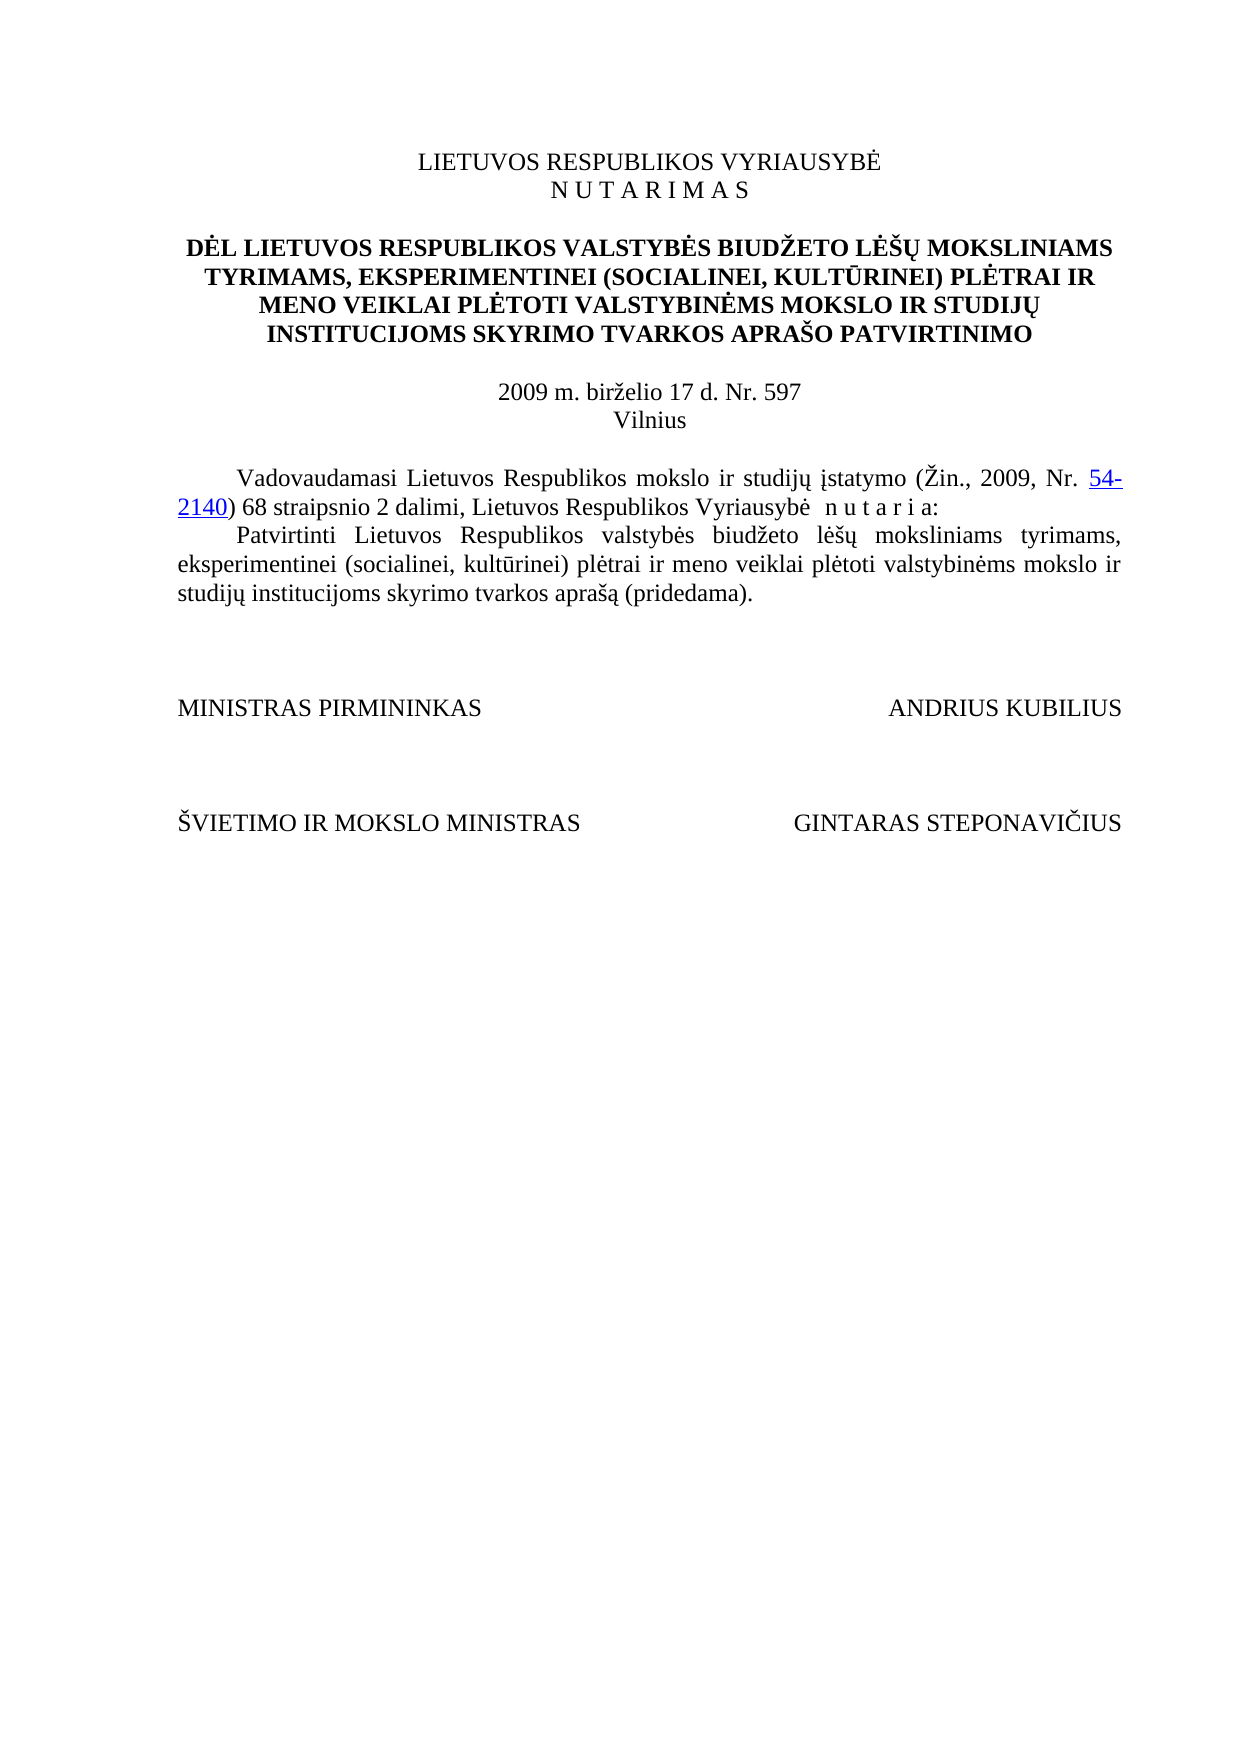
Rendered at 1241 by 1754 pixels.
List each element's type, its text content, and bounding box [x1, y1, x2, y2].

text Lietuvos Respublikos Vyriausybė [177, 147, 1122, 176]
text Patvirtinti Lietuvos Respublikos valstybės biudžeto lėšų moksliniams tyrimams, eksperimentinei (socialinei, kultūrinei) plėtrai ir meno veiklai plėtoti valstybinėms mokslo ir studijų institucijoms skyrimo tvarkos aprašą (pridedama). [177, 521, 1122, 607]
text Vadovaudamasi Lietuvos Respublikos mokslo ir studijų įstatymo (Žin., 2009, Nr. 54-2140) 68 straipsnio 2 dalimi, Lietuvos Respublikos Vyriausybė nutaria: [177, 463, 1122, 521]
text Vilnius [177, 406, 1122, 434]
text ŠVIETIMO IR MOKSLO MINISTRAS GINTARAS STEPONAVIČIUS [177, 808, 1122, 837]
text DĖL LIETUVOS RESPUBLIKOS VALSTYBĖS BIUDŽETO LĖŠŲ MOKSLINIAMS TYRIMAMS, EKSPERIMENTINEI (SOCIALINEI, KULTŪRINEI) plėtrai ir meno veiklai plėtoti valstybinėms mokslo ir studijų institucijoms skyrimo TVARKOS APRAŠO PATVIRTINIMO [177, 233, 1122, 348]
text MINISTRAS PIRMININKAS ANDRIUS KUBILIUS [177, 693, 1122, 722]
text NUTARIMAS [177, 176, 1122, 204]
text 2009 m. birželio 17 d. Nr. 597 [177, 377, 1122, 406]
